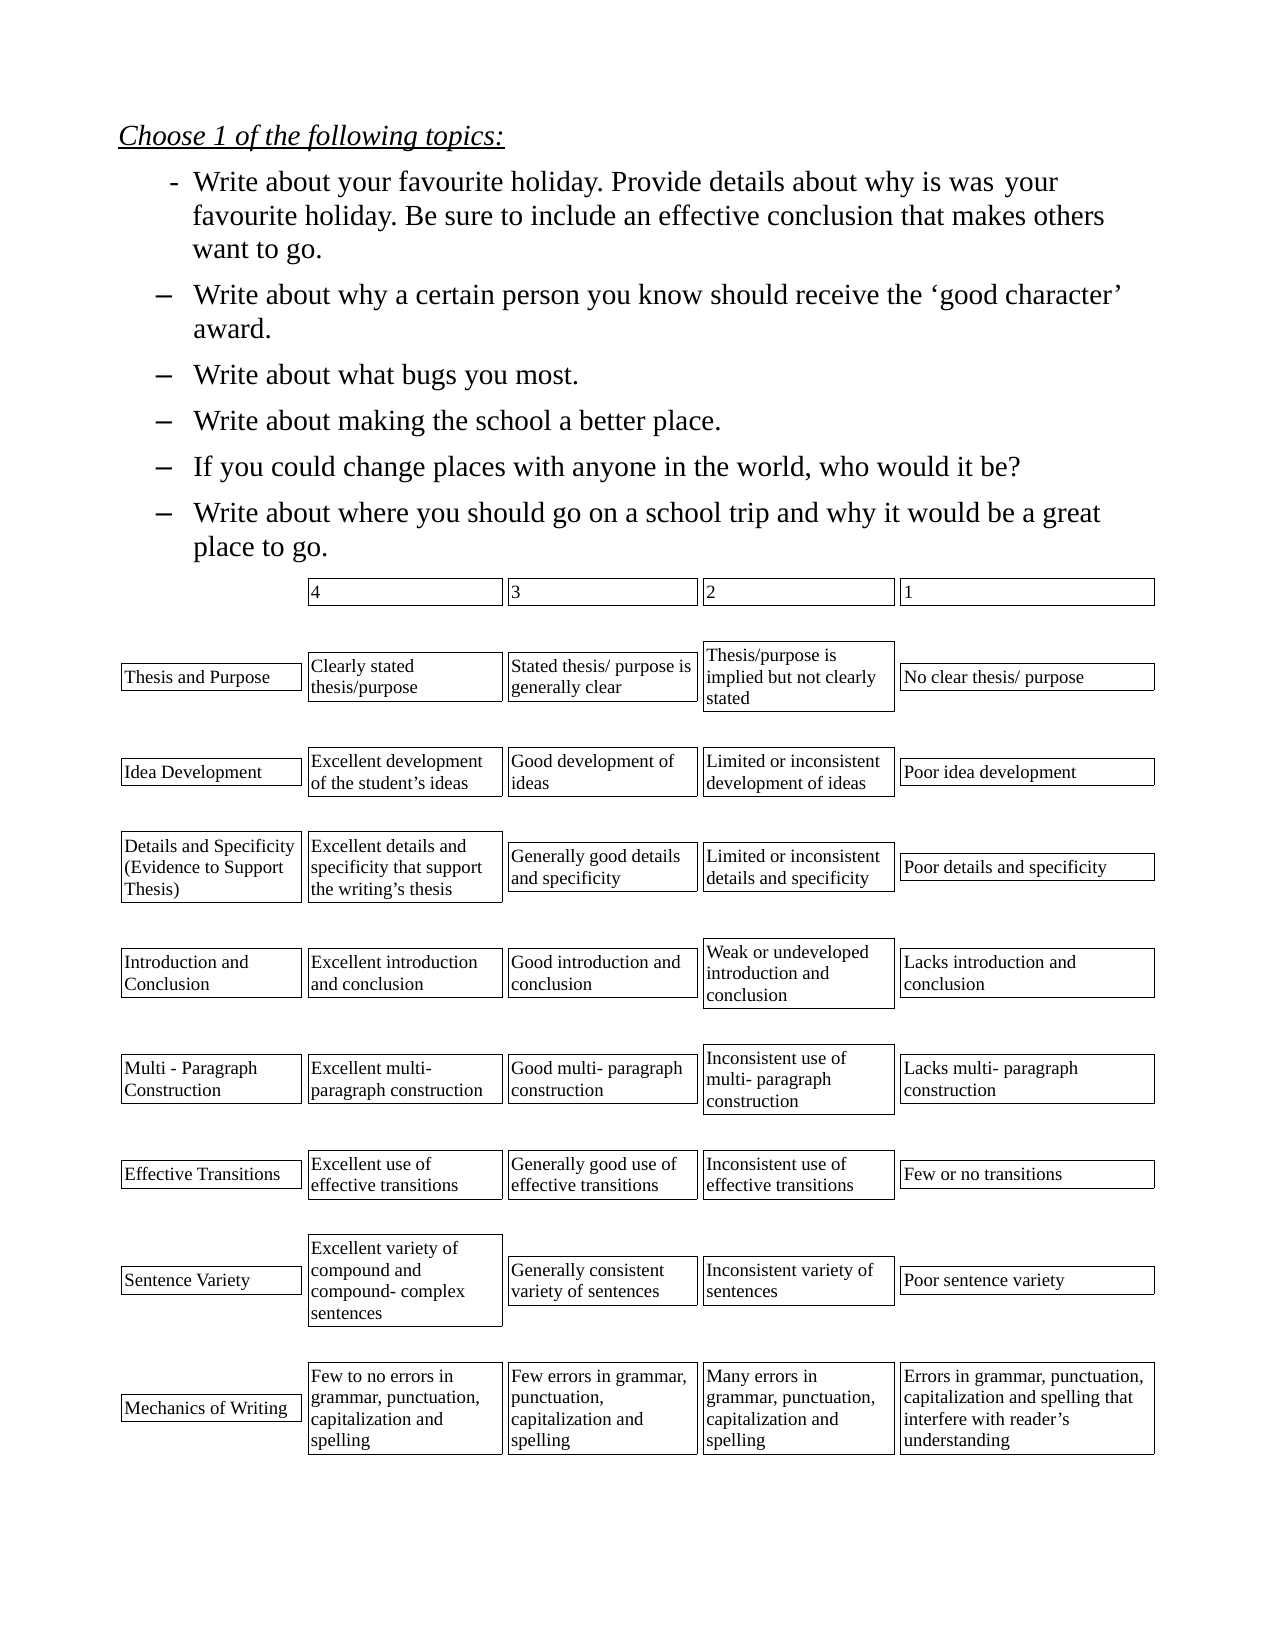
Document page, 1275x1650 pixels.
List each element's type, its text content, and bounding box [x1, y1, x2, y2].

text - Write about your favourite holiday. Provide details about why is was your favourite holiday. Be sure to include an effective conclusion that makes others want to go. [118, 164, 1157, 265]
table_cell Sentence Variety [118, 1231, 304, 1359]
table_cell Lacks multi- paragraph construction [898, 1041, 1157, 1147]
table_header 3 [505, 575, 700, 638]
table_cell Inconsistent use of effective transitions [700, 1147, 897, 1231]
list Write about why a certain person you know should receive the ‘good character’ award. [156, 277, 1157, 344]
table_cell Poor idea development [898, 744, 1157, 828]
table_cell Introduction and Conclusion [118, 935, 304, 1041]
list Write about what bugs you most. [156, 357, 1157, 391]
table_cell Inconsistent variety of sentences [700, 1231, 897, 1359]
table_cell Few errors in grammar, punctuation, capitalization and spelling [505, 1359, 700, 1486]
table_cell Weak or undeveloped introduction and conclusion [700, 935, 897, 1041]
table_cell Good development of ideas [505, 744, 700, 828]
table_cell Poor details and specificity [898, 829, 1157, 934]
list If you could change places with anyone in the world, who would it be? [156, 449, 1157, 483]
table_cell Clearly stated thesis/purpose [305, 638, 505, 744]
table_cell Thesis and Purpose [118, 638, 304, 744]
table_cell Limited or inconsistent details and specificity [700, 829, 897, 934]
list Write about where you should go on a school trip and why it would be a great place to go. [156, 495, 1157, 563]
table_cell Excellent development of the student’s ideas [305, 744, 505, 828]
table_header 4 [305, 575, 505, 638]
table_cell Generally good use of effective transitions [505, 1147, 700, 1231]
table_cell Excellent use of effective transitions [305, 1147, 505, 1231]
table_cell No clear thesis/ purpose [898, 638, 1157, 744]
table_cell Excellent details and specificity that support the writing’s thesis [305, 829, 505, 934]
table_cell Details and Specificity (Evidence to Support Thesis) [118, 829, 304, 934]
table_cell Generally good details and specificity [505, 829, 700, 934]
table_header [118, 575, 304, 638]
text Choose 1 of the following topics: [118, 118, 1157, 152]
table_cell Few to no errors in grammar, punctuation, capitalization and spelling [305, 1359, 505, 1486]
table_cell Errors in grammar, punctuation, capitalization and spelling that interfere with reader’s understanding [898, 1359, 1157, 1486]
table_cell Effective Transitions [118, 1147, 304, 1231]
table_cell Thesis/purpose is implied but not clearly stated [700, 638, 897, 744]
table_header 2 [700, 575, 897, 638]
table_cell Excellent introduction and conclusion [305, 935, 505, 1041]
table_cell Good multi- paragraph construction [505, 1041, 700, 1147]
table_cell Mechanics of Writing [118, 1359, 304, 1486]
table_cell Inconsistent use of multi- paragraph construction [700, 1041, 897, 1147]
table_cell Many errors in grammar, punctuation, capitalization and spelling [700, 1359, 897, 1486]
table_cell Multi - Paragraph Construction [118, 1041, 304, 1147]
table_cell Excellent multi- paragraph construction [305, 1041, 505, 1147]
table_header 1 [898, 575, 1157, 638]
table_cell Limited or inconsistent development of ideas [700, 744, 897, 828]
table_cell Poor sentence variety [898, 1231, 1157, 1359]
list Write about making the school a better place. [156, 403, 1157, 437]
table_cell Good introduction and conclusion [505, 935, 700, 1041]
table_cell Generally consistent variety of sentences [505, 1231, 700, 1359]
table_cell Lacks introduction and conclusion [898, 935, 1157, 1041]
table_cell Stated thesis/ purpose is generally clear [505, 638, 700, 744]
table_cell Idea Development [118, 744, 304, 828]
table_cell Excellent variety of compound and compound- complex sentences [305, 1231, 505, 1359]
table_cell Few or no transitions [898, 1147, 1157, 1231]
